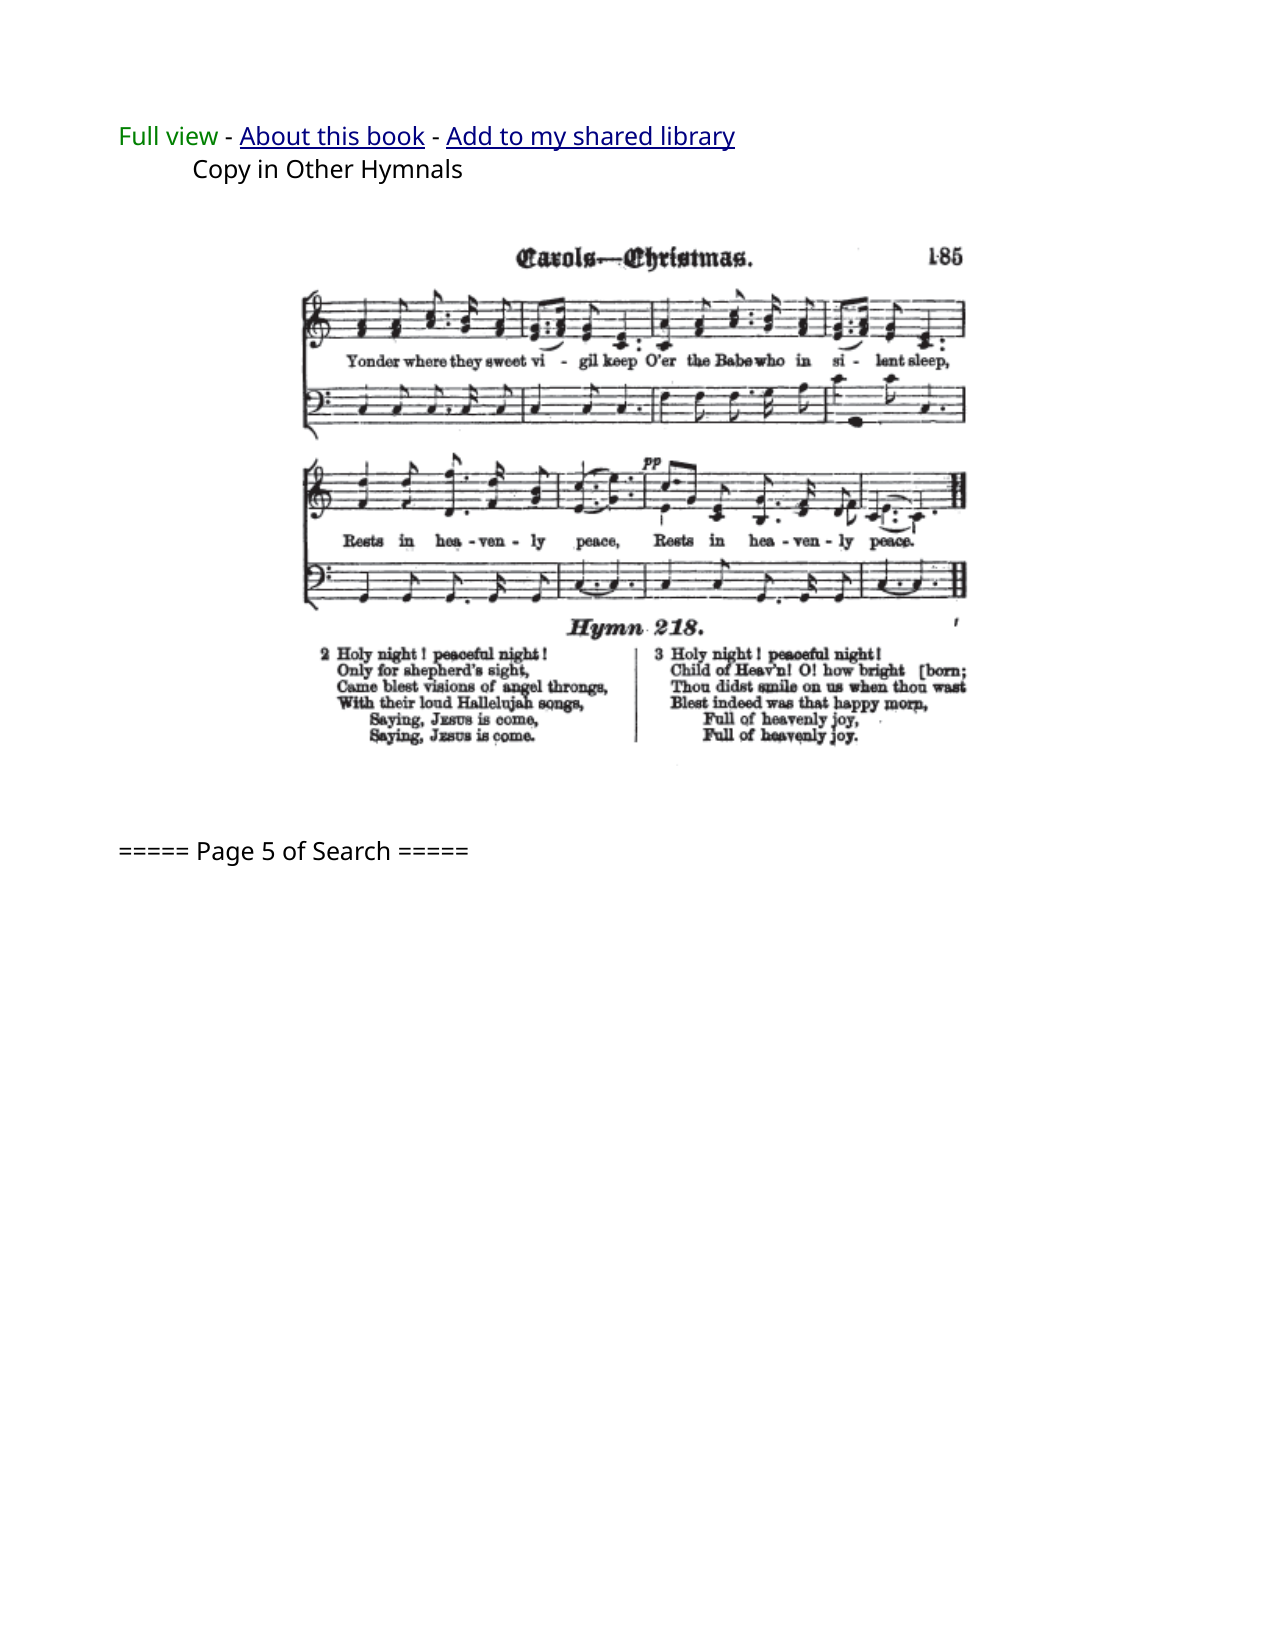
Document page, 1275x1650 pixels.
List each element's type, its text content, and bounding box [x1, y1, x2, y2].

text Copy in Other Hymnals [118, 152, 1157, 186]
text Full view - About this book - Add to my shared library [118, 118, 1157, 152]
text ===== Page 5 of Search ===== [118, 834, 1157, 868]
picture [287, 220, 988, 766]
